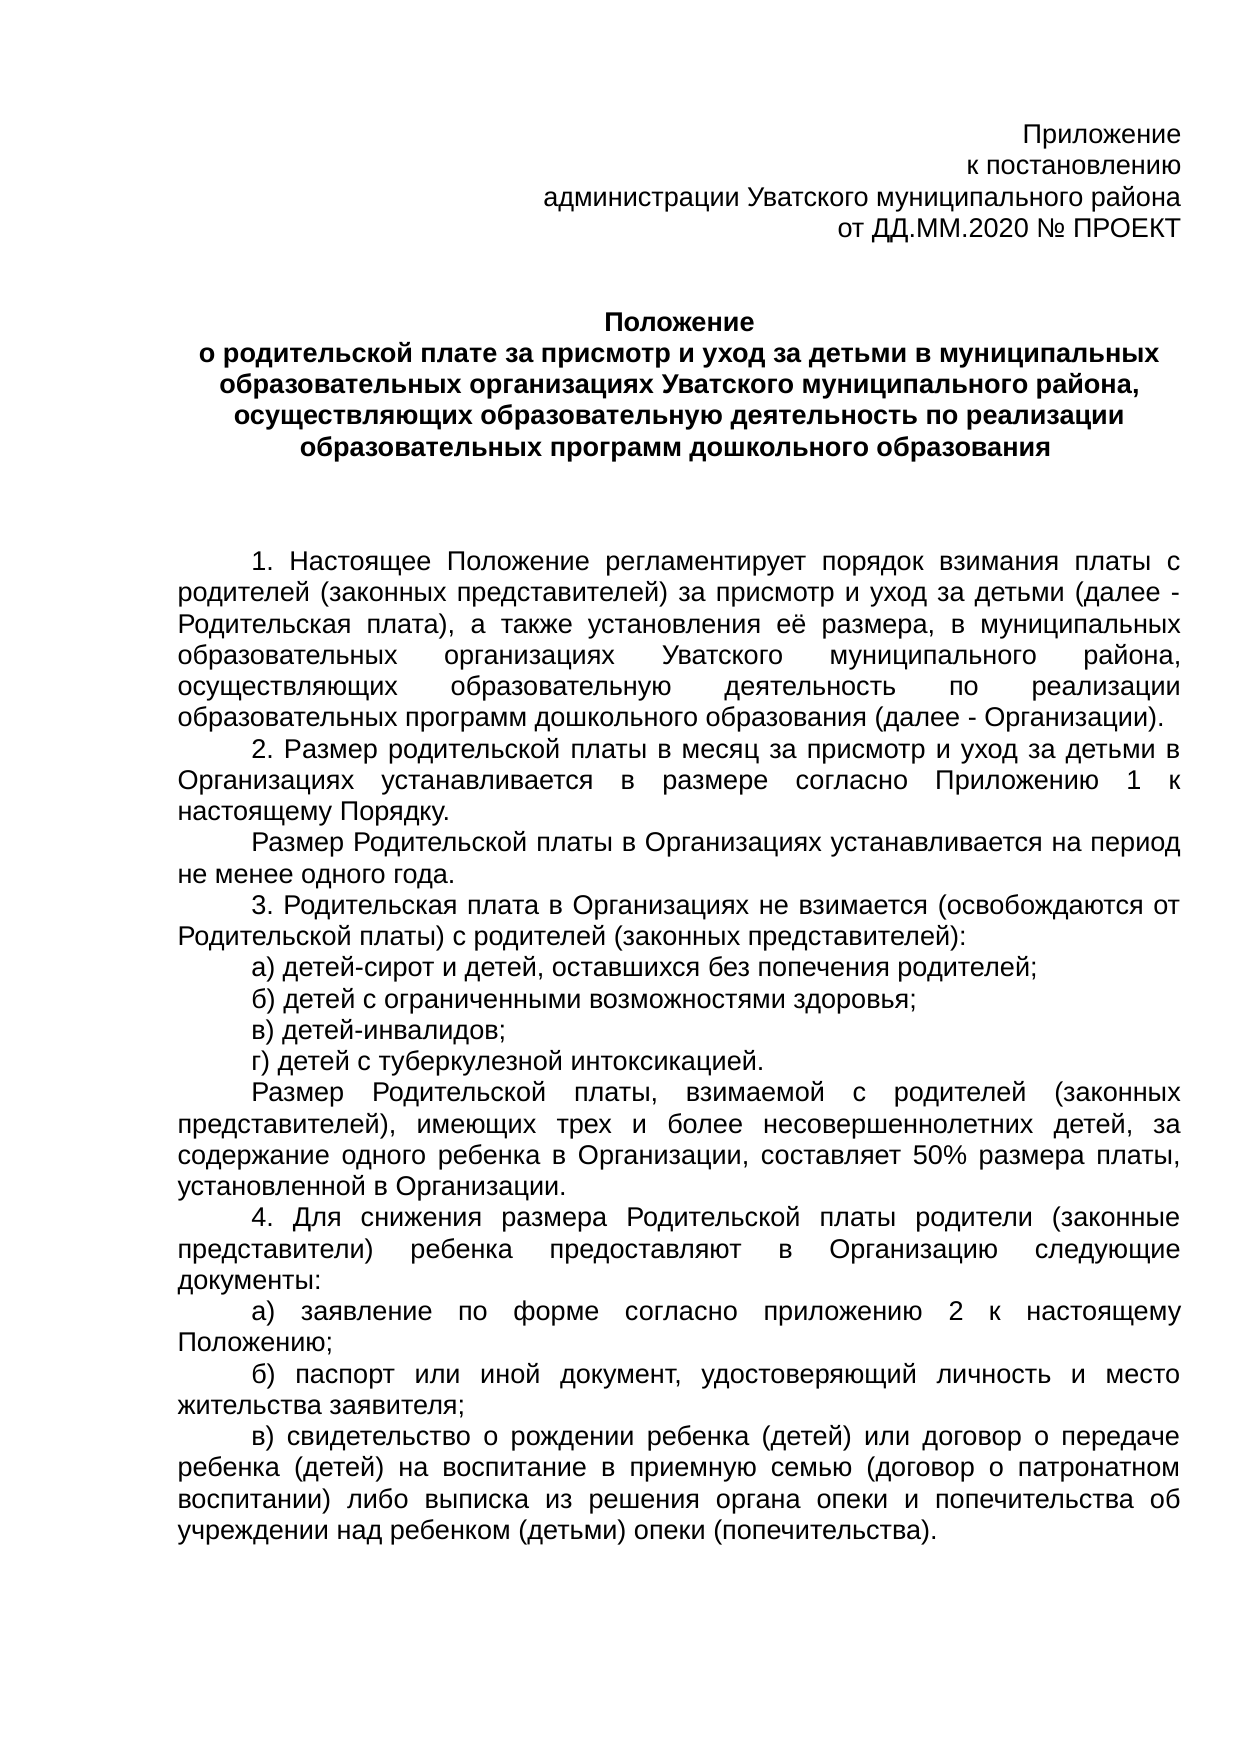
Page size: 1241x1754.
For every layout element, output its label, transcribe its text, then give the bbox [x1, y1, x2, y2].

text а) детей-сирот и детей, оставшихся без попечения родителей; [177, 951, 1181, 983]
text 2. Размер родительской платы в месяц за присмотр и уход за детьми в Организациях устанавливается в размере согласно Приложению 1 к настоящему Порядку. [177, 733, 1181, 826]
text Размер Родительской платы в Организациях устанавливается на период не менее одного года. [177, 826, 1181, 889]
text а) заявление по форме согласно приложению 2 к настоящему Положению; [177, 1295, 1181, 1358]
text 1. Настоящее Положение регламентирует порядок взимания платы с родителей (законных представителей) за присмотр и уход за детьми (далее - Родительская плата), а также установления её размера, в муниципальных образовательных организациях Уватского муниципального района, осуществляющих образовательную деятельность по реализации образовательных программ дошкольного образования (далее - Организации). [177, 545, 1181, 733]
text 4. Для снижения размера Родительской платы родители (законные представители) ребенка предоставляют в Организацию следующие документы: [177, 1201, 1181, 1295]
text Размер Родительской платы, взимаемой с родителей (законных представителей), имеющих трех и более несовершеннолетних детей, за содержание одного ребенка в Организации, составляет 50% размера платы, установленной в Организации. [177, 1076, 1181, 1201]
text от ДД.ММ.2020 № ПРОЕКТ [177, 212, 1181, 243]
subtitle Положение о родительской плате за присмотр и уход за детьми в муниципальных образовательных организациях Уватского муниципального района, осуществляющих образовательную деятельность по реализации образовательных программ дошкольного образования [177, 306, 1181, 462]
text г) детей с туберкулезной интоксикацией. [177, 1045, 1181, 1076]
text 3. Родительская плата в Организациях не взимается (освобождаются от Родительской платы) с родителей (законных представителей): [177, 889, 1181, 951]
text б) детей с ограниченными возможностями здоровья; [177, 983, 1181, 1014]
text в) свидетельство о рождении ребенка (детей) или договор о передаче ребенка (детей) на воспитание в приемную семью (договор о патронатном воспитании) либо выписка из решения органа опеки и попечительства об учреждении над ребенком (детьми) опеки (попечительства). [177, 1420, 1181, 1545]
text б) паспорт или иной документ, удостоверяющий личность и место жительства заявителя; [177, 1358, 1181, 1420]
text в) детей-инвалидов; [177, 1014, 1181, 1045]
text Приложение к постановлению [177, 118, 1181, 181]
text администрации Уватского муниципального района [177, 181, 1181, 212]
